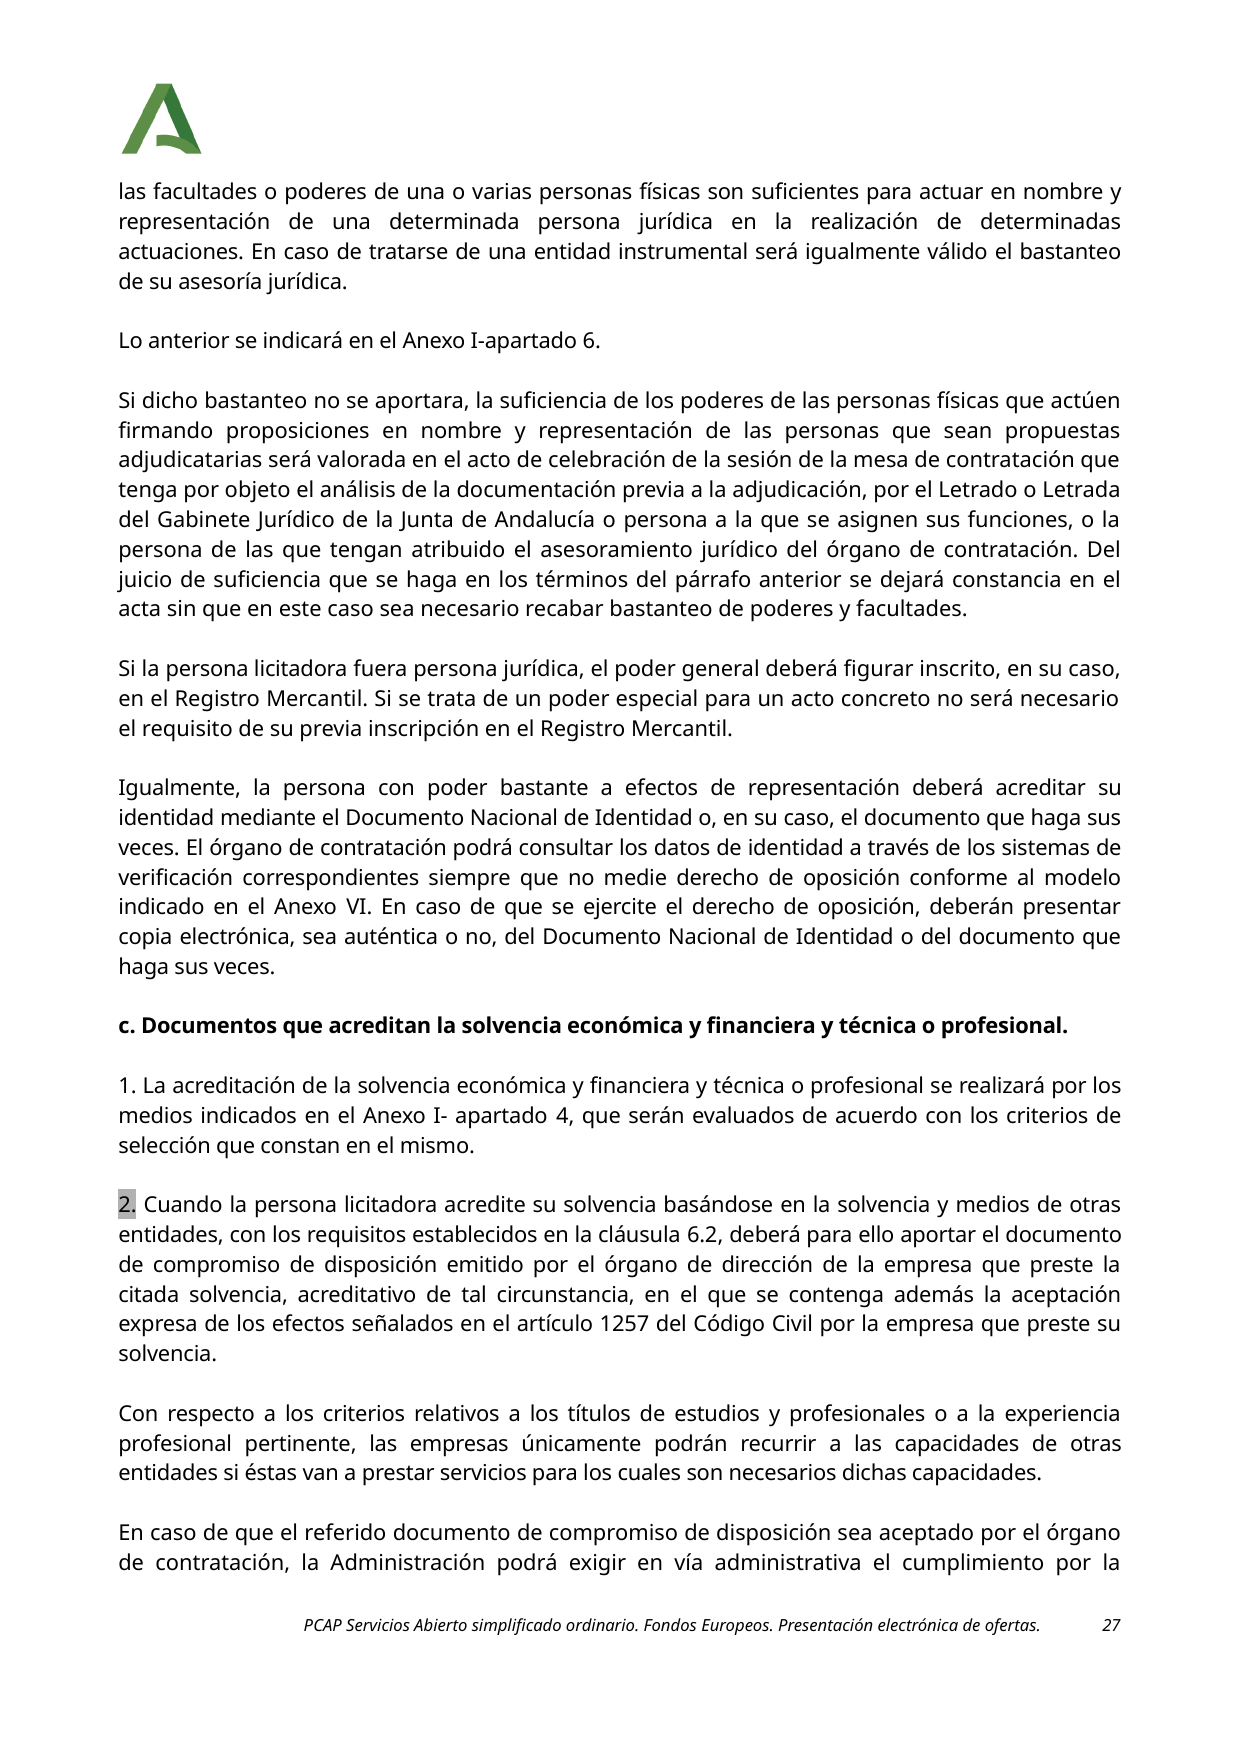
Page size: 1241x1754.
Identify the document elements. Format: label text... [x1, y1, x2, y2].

text Si dicho bastanteo no se aportara, la suficiencia de los poderes de las personas físicas que actúen firmando proposiciones en nombre y representación de las personas que sean propuestas adjudicatarias será valorada en el acto de celebración de la sesión de la mesa de contratación que tenga por objeto el análisis de la documentación previa a la adjudicación, por el Letrado o Letrada del Gabinete Jurídico de la Junta de Andalucía o persona a la que se asignen sus funciones, o la persona de las que tengan atribuido el asesoramiento jurídico del órgano de contratación. Del juicio de suficiencia que se haga en los términos del párrafo anterior se dejará constancia en el acta sin que en este caso sea necesario recabar bastanteo de poderes y facultades. [118, 385, 1122, 623]
text 1. La acreditación de la solvencia económica y financiera y técnica o profesional se realizará por los medios indicados en el Anexo I- apartado 4, que serán evaluados de acuerdo con los criterios de selección que constan en el mismo. [118, 1070, 1122, 1159]
text Con respecto a los criterios relativos a los títulos de estudios y profesionales o a la experiencia profesional pertinente, las empresas únicamente podrán recurrir a las capacidades de otras entidades si éstas van a prestar servicios para los cuales son necesarios dichas capacidades. [118, 1398, 1122, 1487]
text Igualmente, la persona con poder bastante a efectos de representación deberá acreditar su identidad mediante el Documento Nacional de Identidad o, en su caso, el documento que haga sus veces. El órgano de contratación podrá consultar los datos de identidad a través de los sistemas de verificación correspondientes siempre que no medie derecho de oposición conforme al modelo indicado en el Anexo VI. En caso de que se ejercite el derecho de oposición, deberán presentar copia electrónica, sea auténtica o no, del Documento Nacional de Identidad o del documento que haga sus veces. [118, 772, 1122, 981]
text las facultades o poderes de una o varias personas físicas son suficientes para actuar en nombre y representación de una determinada persona jurídica en la realización de determinadas actuaciones. En caso de tratarse de una entidad instrumental será igualmente válido el bastanteo de su asesoría jurídica. [118, 176, 1122, 296]
text 2. Cuando la persona licitadora acredite su solvencia basándose en la solvencia y medios de otras entidades, con los requisitos establecidos en la cláusula 6.2, deberá para ello aportar el documento de compromiso de disposición emitido por el órgano de dirección de la empresa que preste la citada solvencia, acreditativo de tal circunstancia, en el que se contenga además la aceptación expresa de los efectos señalados en el artículo 1257 del Código Civil por la empresa que preste su solvencia. [118, 1189, 1122, 1368]
text c. Documentos que acreditan la solvencia económica y financiera y técnica o profesional. [118, 1011, 1122, 1040]
picture [117, 79, 206, 158]
text Si la persona licitadora fuera persona jurídica, el poder general deberá figurar inscrito, en su caso, en el Registro Mercantil. Si se trata de un poder especial para un acto concreto no será necesario el requisito de su previa inscripción en el Registro Mercantil. [118, 653, 1122, 742]
text Lo anterior se indicará en el Anexo I-apartado 6. [118, 325, 1122, 355]
text En caso de que el referido documento de compromiso de disposición sea aceptado por el órgano de contratación, la Administración podrá exigir en vía administrativa el cumplimiento por la [118, 1517, 1122, 1577]
